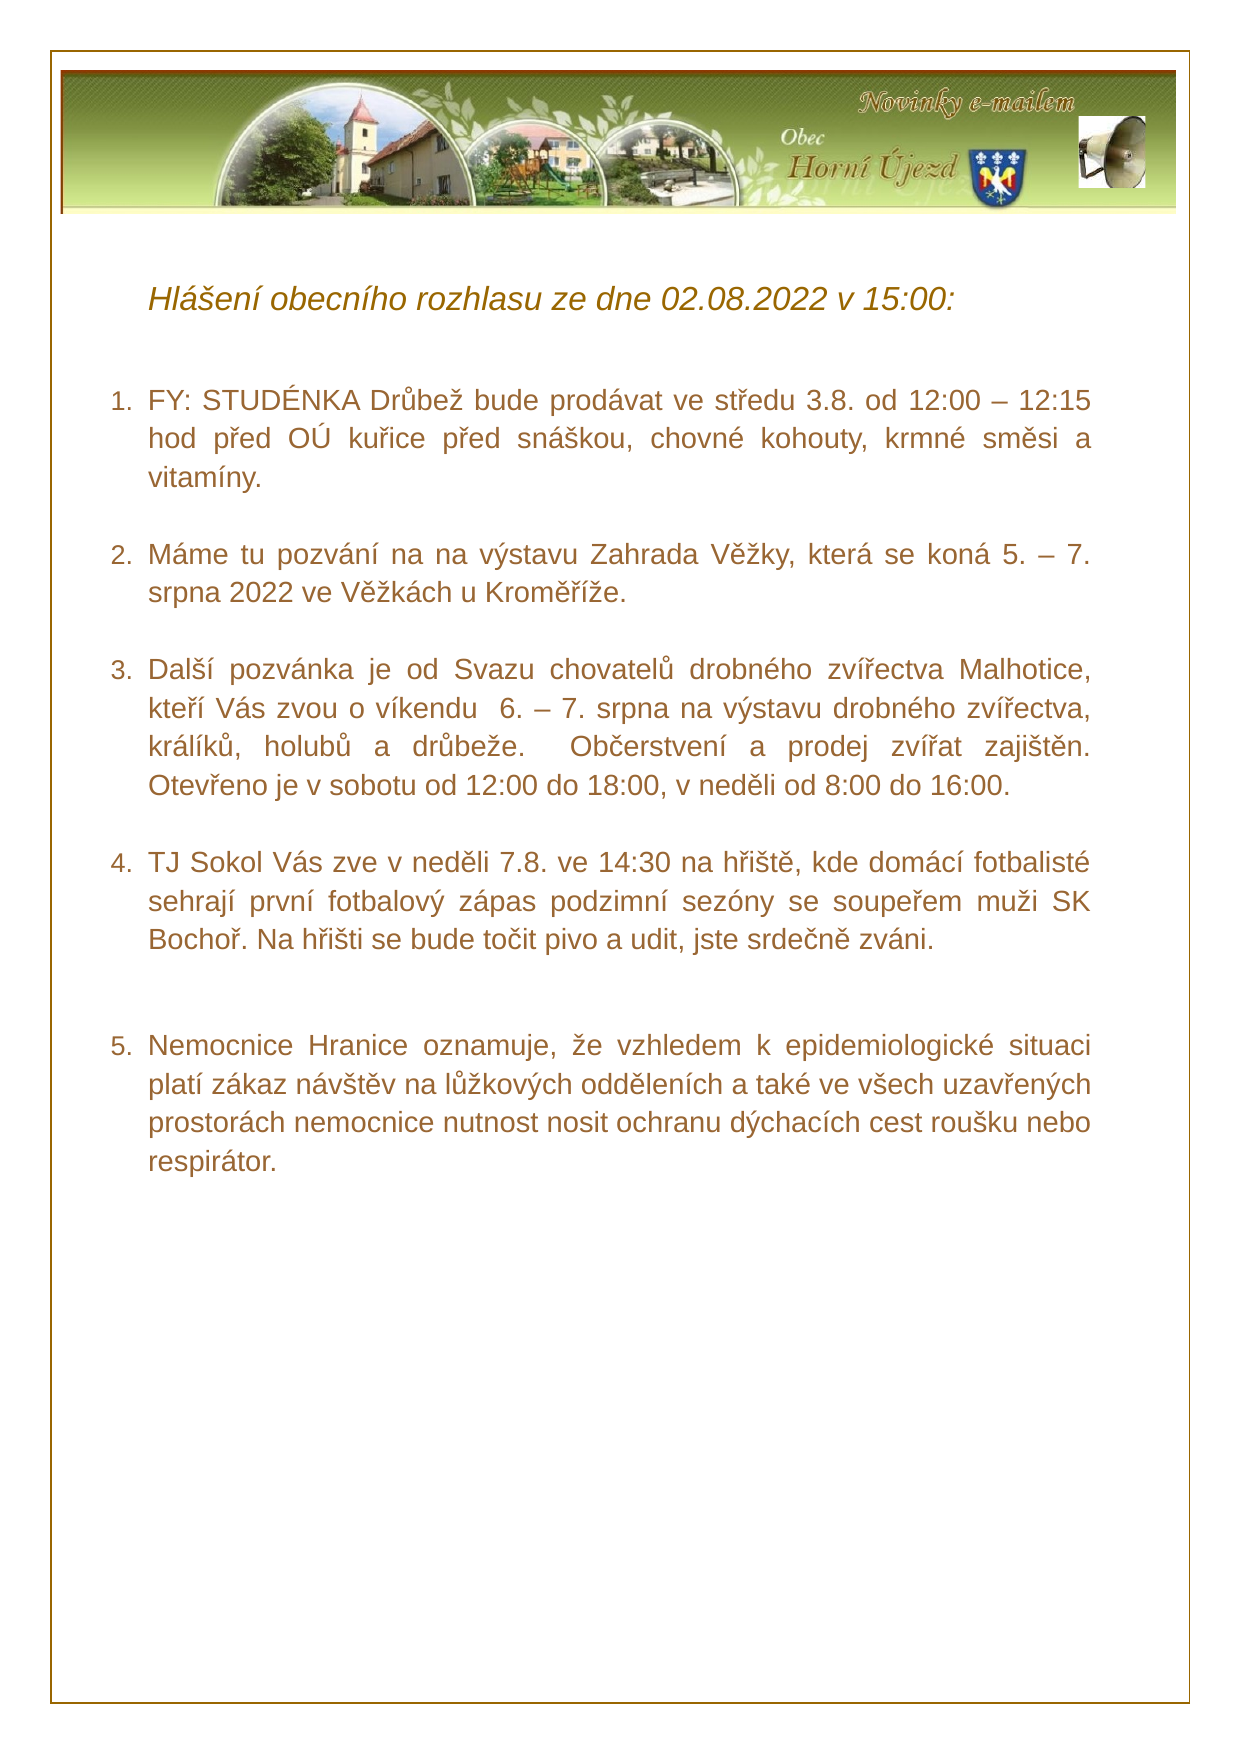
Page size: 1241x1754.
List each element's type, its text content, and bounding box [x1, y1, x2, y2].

list TJ Sokol Vás zve v neděli 7.8. ve 14:30 na hřiště, kde domácí fotbalisté sehrají první fotbalový zápas podzimní sezóny se soupeřem muži SK Bochoř. Na hřišti se bude točit pivo a udit, jste srdečně zváni. [110, 845, 1093, 956]
list Další pozvánka je od Svazu chovatelů drobného zvířectva Malhotice, kteří Vás zvou o víkendu 6. – 7. srpna na výstavu drobného zvířectva, králíků, holubů a drůbeže. Občerstvení a prodej zvířat zajištěn. Otevřeno je v sobotu od 12:00 do 18:00, v neděli od 8:00 do 16:00. [110, 652, 1093, 802]
list FY: STUDÉNKA Drůbež bude prodávat ve středu 3.8. od 12:00 – 12:15 hod před OÚ kuřice před snáškou, chovné kohouty, krmné směsi a vitamíny. [110, 383, 1093, 493]
list Máme tu pozvání na na výstavu Zahrada Věžky, která se koná 5. – 7. srpna 2022 ve Věžkách u Kroměříže. [110, 537, 1093, 609]
text Hlášení obecního rozhlasu ze dne 02.08.2022 v 15:00: [148, 279, 1093, 317]
list Nemocnice Hranice oznamuje, že vzhledem k epidemiologické situaci platí zákaz návštěv na lůžkových odděleních a také ve všech uzavřených prostorách nemocnice nutnost nosit ochranu dýchacích cest roušku nebo respirátor. [110, 1028, 1093, 1178]
picture [60, 70, 1181, 218]
